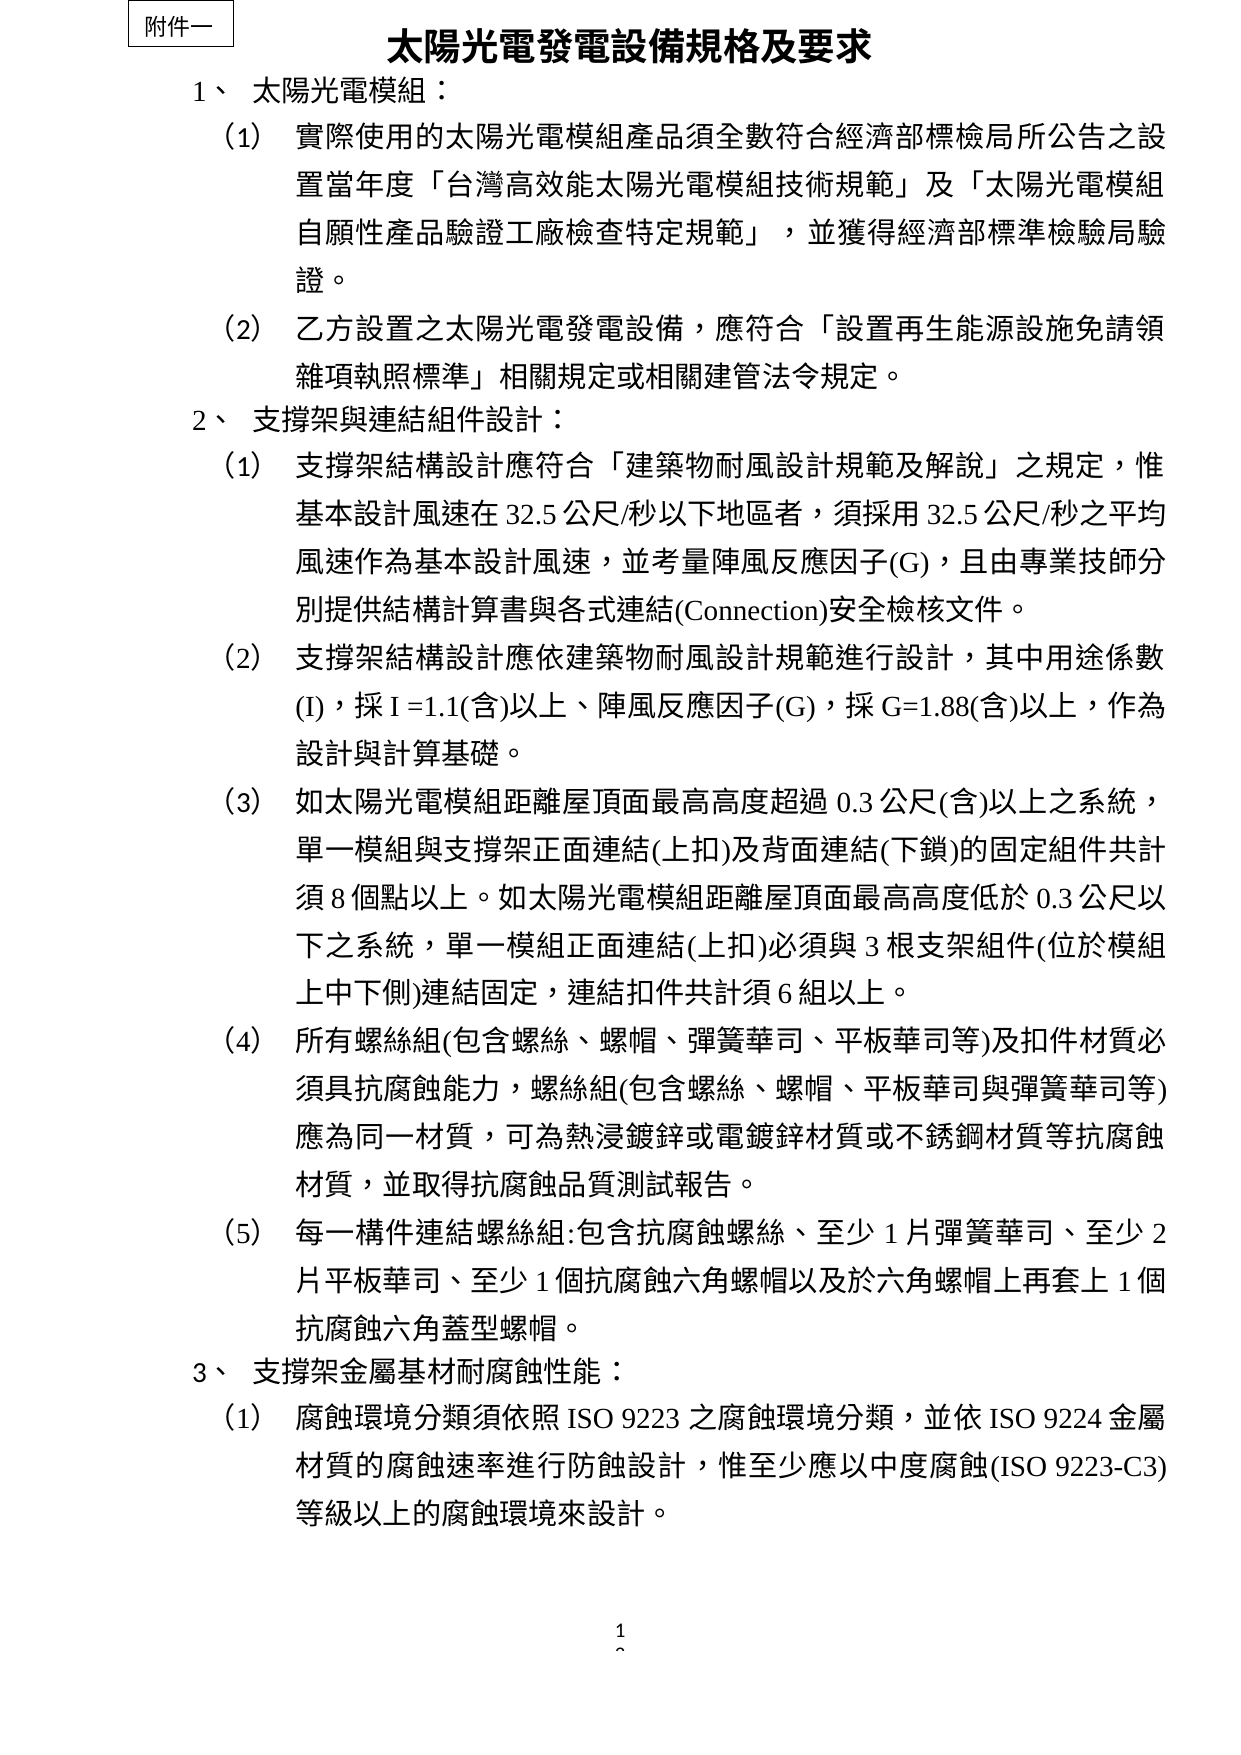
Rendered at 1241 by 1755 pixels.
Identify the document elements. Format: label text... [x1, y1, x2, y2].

list 支撐架結構設計應依建築物耐風設計規範進行設計，其中用途係數(I)，採I =1.1(含)以上、陣風反應因子(G)，採G=1.88(含)以上，作為設計與計算基礎。 [207, 630, 1167, 774]
list 支撐架結構設計應符合「建築物耐風設計規範及解說」之規定，惟基本設計風速在32.5公尺/秒以下地區者，須採用32.5公尺/秒之平均風速作為基本設計風速，並考量陣風反應因子(G)，且由專業技師分別提供結構計算書與各式連結(Connection)安全檢核文件。 [207, 438, 1167, 630]
list 支撐架與連結組件設計： [192, 397, 1167, 438]
list 實際使用的太陽光電模組產品須全數符合經濟部標檢局所公告之設置當年度「台灣高效能太陽光電模組技術規範」及「太陽光電模組自願性產品驗證工廠檢查特定規範」，並獲得經濟部標準檢驗局驗證。 [207, 109, 1167, 301]
list 所有螺絲組(包含螺絲、螺帽、彈簧華司、平板華司等)及扣件材質必須具抗腐蝕能力，螺絲組(包含螺絲、螺帽、平板華司與彈簧華司等)應為同一材質，可為熱浸鍍鋅或電鍍鋅材質或不銹鋼材質等抗腐蝕材質，並取得抗腐蝕品質測試報告。 [207, 1013, 1167, 1205]
list 腐蝕環境分類須依照ISO 9223 之腐蝕環境分類，並依ISO 9224金屬材質的腐蝕速率進行防蝕設計，惟至少應以中度腐蝕(ISO 9223-C3)等級以上的腐蝕環境來設計。 [207, 1391, 1167, 1534]
text 附件一 [144, 8, 218, 38]
list 乙方設置之太陽光電發電設備，應符合「設置再生能源設施免請領雜項執照標準」相關規定或相關建管法令規定。 [207, 301, 1167, 397]
list 每一構件連結螺絲組:包含抗腐蝕螺絲、至少1片彈簧華司、至少2片平板華司、至少1個抗腐蝕六角螺帽以及於六角螺帽上再套上1個抗腐蝕六角蓋型螺帽。 [207, 1205, 1167, 1349]
list 太陽光電模組： [192, 68, 1167, 109]
list 如太陽光電模組距離屋頂面最高高度超過0.3公尺(含)以上之系統，單一模組與支撐架正面連結(上扣)及背面連結(下鎖)的固定組件共計須8個點以上。如太陽光電模組距離屋頂面最高高度低於0.3公尺以下之系統，單一模組正面連結(上扣)必須與3根支架組件(位於模組上中下側)連結固定，連結扣件共計須6組以上。 [207, 774, 1167, 1013]
subtitle 太陽光電發電設備規格及要求 [118, 30, 1141, 68]
list 支撐架金屬基材耐腐蝕性能： [192, 1349, 1167, 1391]
subtitle 太陽光電發電設備規格及要求 [129, 1, 233, 46]
